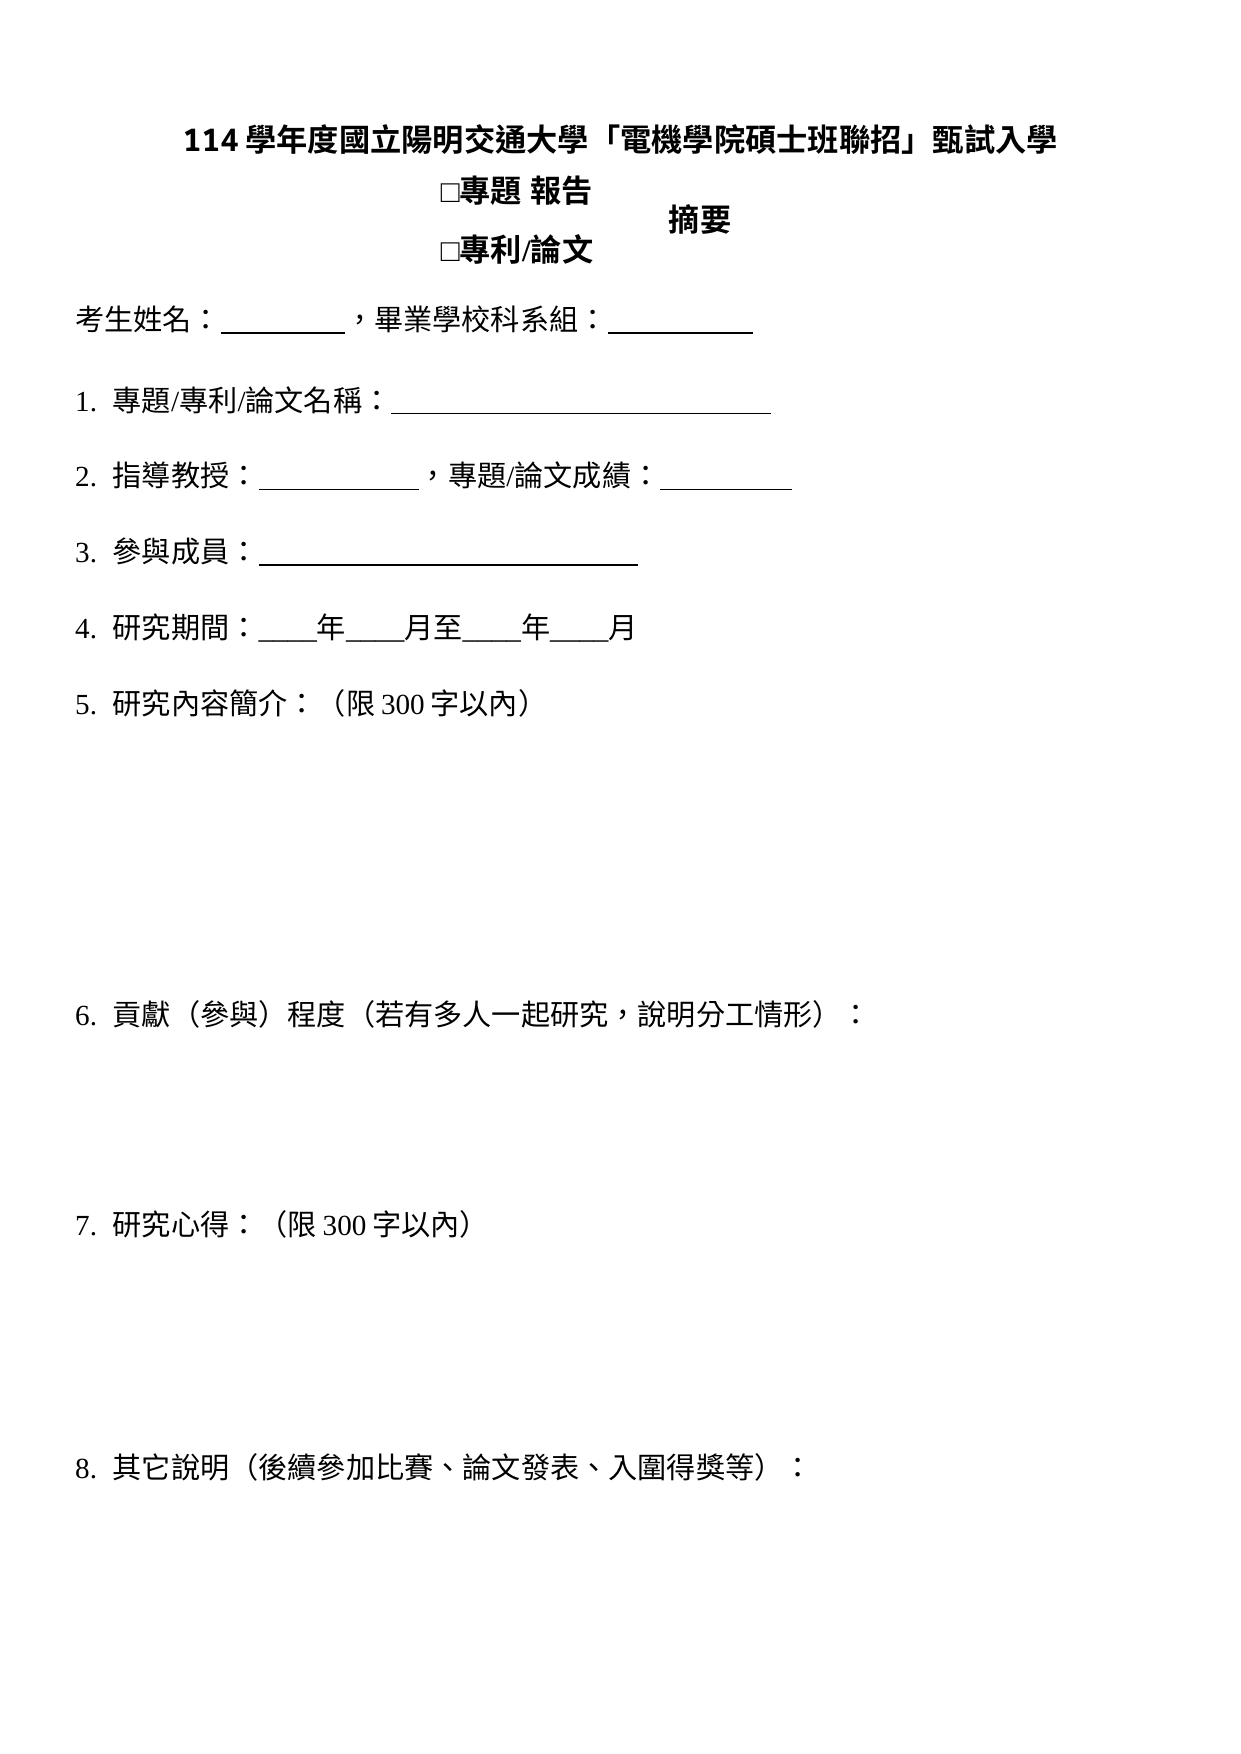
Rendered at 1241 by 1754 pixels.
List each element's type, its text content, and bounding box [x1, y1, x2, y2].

list 研究心得：（限300字以內） [75, 1201, 1165, 1243]
list 研究內容簡介：（限300字以內） [75, 680, 1165, 723]
list 參與成員： [75, 529, 1165, 571]
list 指導教授： ，專題/論文成績： [75, 453, 1165, 495]
table_cell □專利/論文 [429, 219, 657, 278]
text 114學年度國立陽明交通大學「電機學院碩士班聯招」甄試入學 [75, 96, 1165, 158]
list 研究期間：­­____年____月至­­____年____月 [75, 604, 1165, 647]
text 考生姓名： ，畢業學校科系組： [75, 296, 1165, 339]
table_header 摘要 [657, 158, 784, 278]
list 專題/專利/論文名稱： [75, 377, 1165, 419]
list 其它說明（後續參加比賽、論文發表、入圍得獎等）： [75, 1444, 1165, 1487]
table_header □專題 報告 [429, 158, 657, 219]
list 貢獻（參與）程度（若有多人一起研究，說明分工情形）： [75, 991, 1165, 1033]
